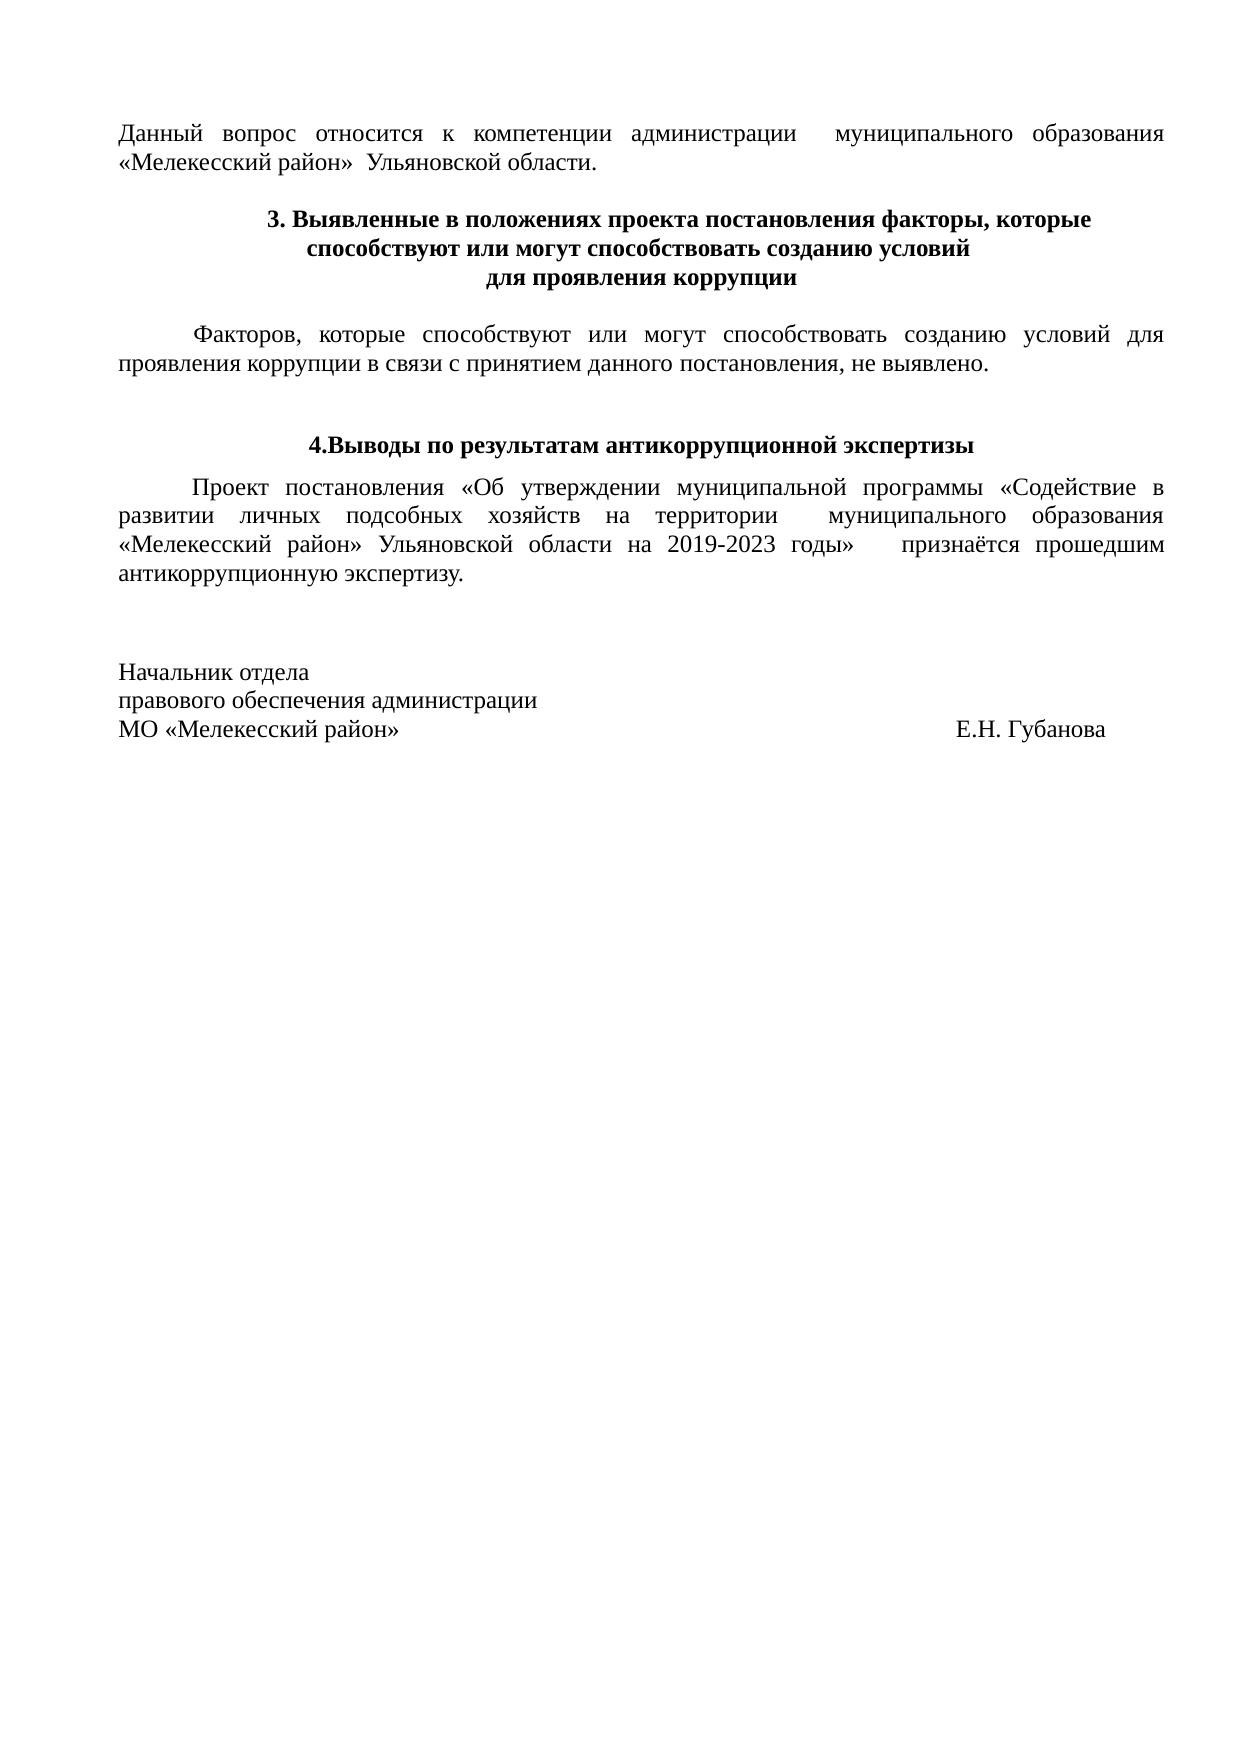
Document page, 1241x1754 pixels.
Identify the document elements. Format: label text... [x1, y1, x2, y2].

text Данный вопрос относится к компетенции администрации муниципального образования «Мелекесский район» Ульяновской области. [118, 118, 1165, 176]
text Факторов, которые способствуют или могут способствовать созданию условий для проявления коррупции в связи с принятием данного постановления, не выявлено. [118, 319, 1165, 377]
text для проявления коррупции [118, 262, 1165, 291]
text Начальник отдела [118, 657, 1165, 686]
text МО «Мелекесский район» Е.Н. Губанова [118, 714, 1165, 743]
text 4.Выводы по результатам антикоррупционной экспертизы [118, 431, 1165, 459]
text 3. Выявленные в положениях проекта постановления факторы, которые способствуют или могут способствовать созданию условий [118, 204, 1165, 262]
text правового обеспечения администрации [118, 686, 1165, 714]
text Проект постановления «Об утверждении муниципальной программы «Содействие в развитии личных подсобных хозяйств на территории муниципального образования «Мелекесский район» Ульяновской области на 2019-2023 годы» признаётся прошедшим антикоррупционную экспертизу. [118, 472, 1165, 587]
